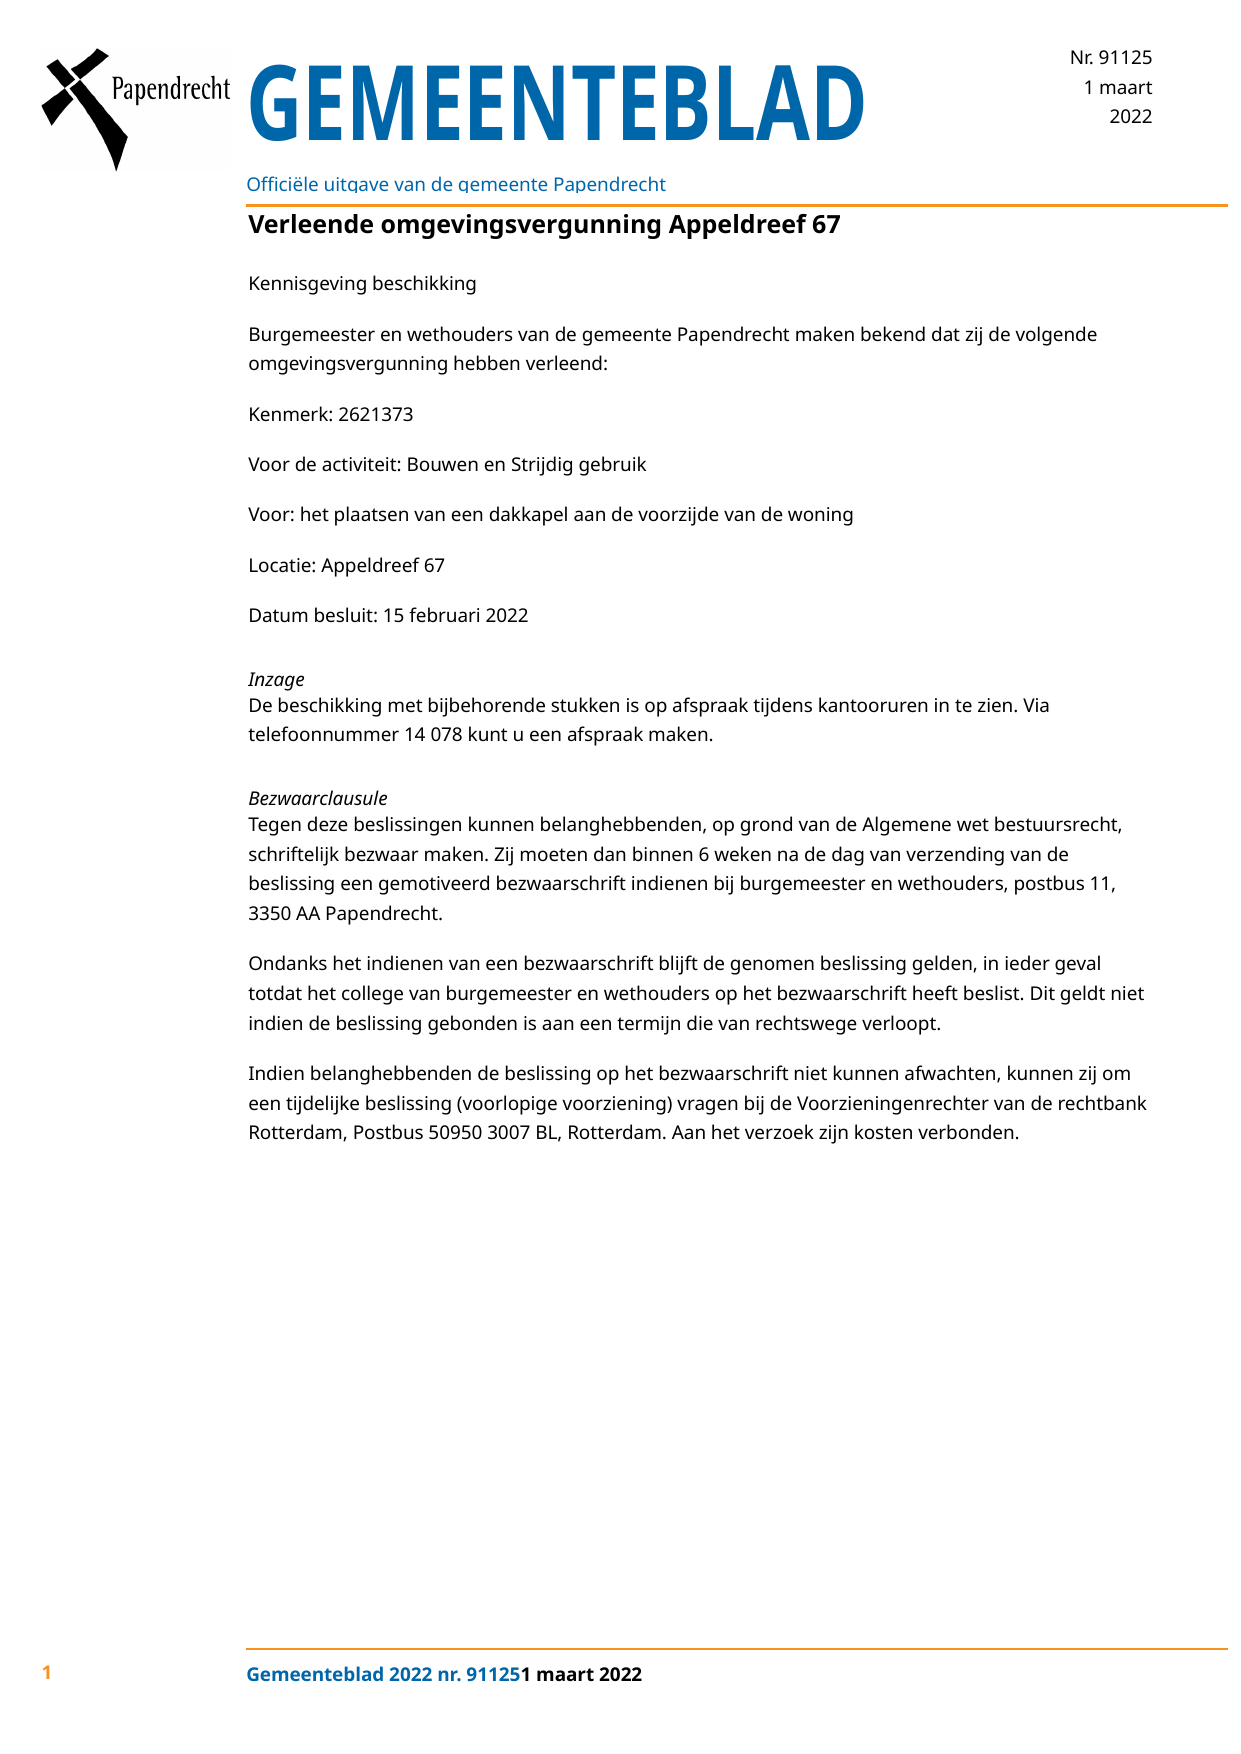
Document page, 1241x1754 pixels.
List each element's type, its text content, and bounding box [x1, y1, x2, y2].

text Verleende omgevingsvergunning Appeldreef 67 [248, 207, 1152, 241]
text De beschikking met bijbehorende stukken is op afspraak tijdens kantooruren in te zien. Via telefoonnummer 14 078 kunt u een afspraak maken. [248, 692, 1152, 747]
text Bezwaarclausule [248, 786, 1152, 811]
text Voor de activiteit: Bouwen en Strijdig gebruik [248, 451, 1152, 477]
text Locatie: Appeldreef 67 [248, 552, 1152, 578]
text Kennisgeving beschikking [248, 270, 1152, 296]
picture [41, 47, 231, 172]
text Ondanks het indienen van een bezwaarschrift blijft de genomen beslissing gelden, in ieder geval totdat het college van burgemeester en wethouders op het bezwaarschrift heeft beslist. Dit geldt niet indien de beslissing gebonden is aan een termijn die van rechtswege verloopt. [248, 951, 1152, 1035]
text Tegen deze beslissingen kunnen belanghebbenden, op grond van de Algemene wet bestuursrecht, schriftelijk bezwaar maken. Zij moeten dan binnen 6 weken na de dag van verzending van de beslissing een gemotiveerd bezwaarschrift indienen bij burgemeester en wethouders, postbus 11, 3350 AA Papendrecht. [248, 811, 1152, 926]
text Inzage [248, 666, 1152, 692]
text Kenmerk: 2621373 [248, 401, 1152, 426]
text Datum besluit: 15 februari 2022 [248, 602, 1152, 628]
text Indien belanghebbenden de beslissing op het bezwaarschrift niet kunnen afwachten, kunnen zij om een tijdelijke beslissing (voorlopige voorziening) vragen bij de Voorzieningenrechter van de rechtbank Rotterdam, Postbus 50950 3007 BL, Rotterdam. Aan het verzoek zijn kosten verbonden. [248, 1060, 1152, 1145]
text Burgemeester en wethouders van de gemeente Papendrecht maken bekend dat zij de volgende omgevingsvergunning hebben verleend: [248, 321, 1152, 376]
text Voor: het plaatsen van een dakkapel aan de voorzijde van de woning [248, 502, 1152, 527]
